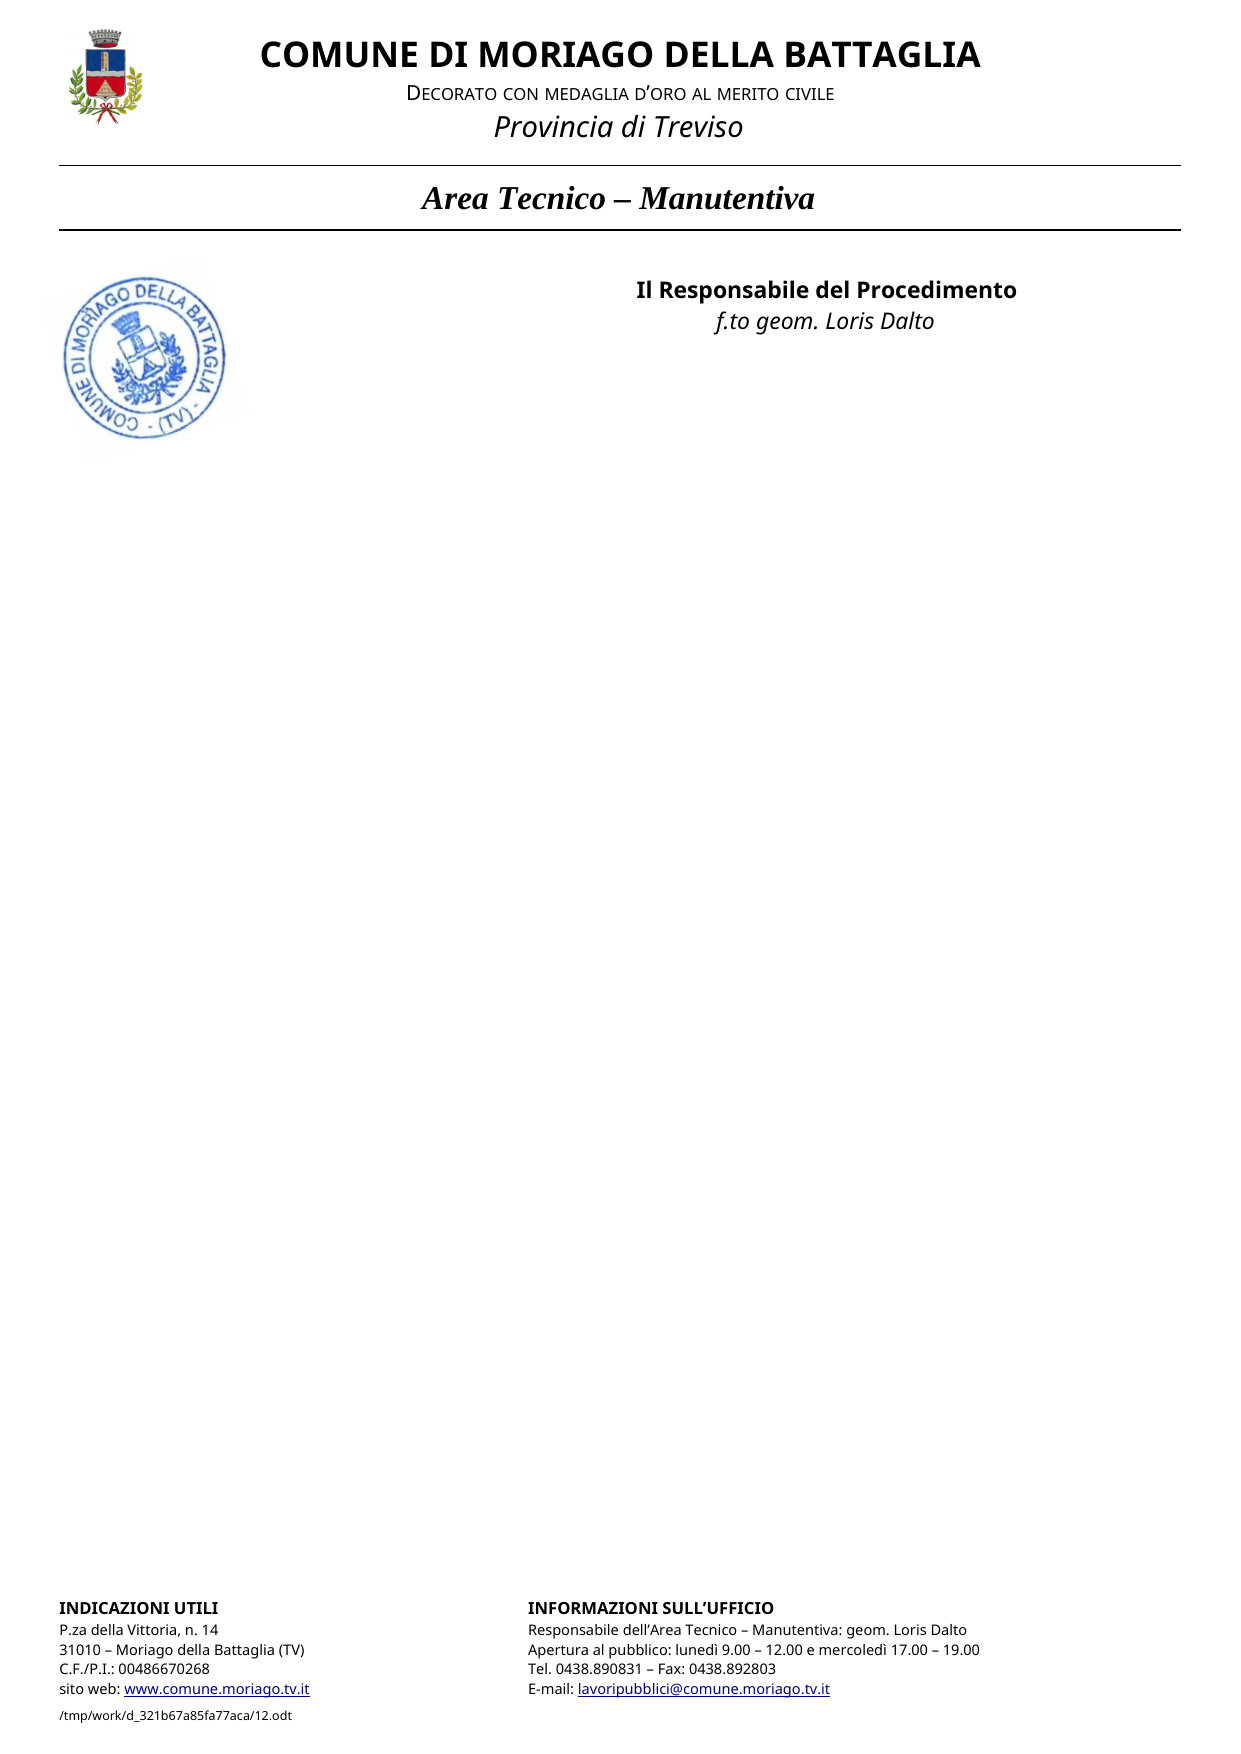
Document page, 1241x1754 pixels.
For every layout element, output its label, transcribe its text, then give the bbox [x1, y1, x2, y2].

text Il Responsabile del Procedimento [472, 274, 1181, 305]
text f.to geom. Loris Dalto [472, 305, 1181, 336]
